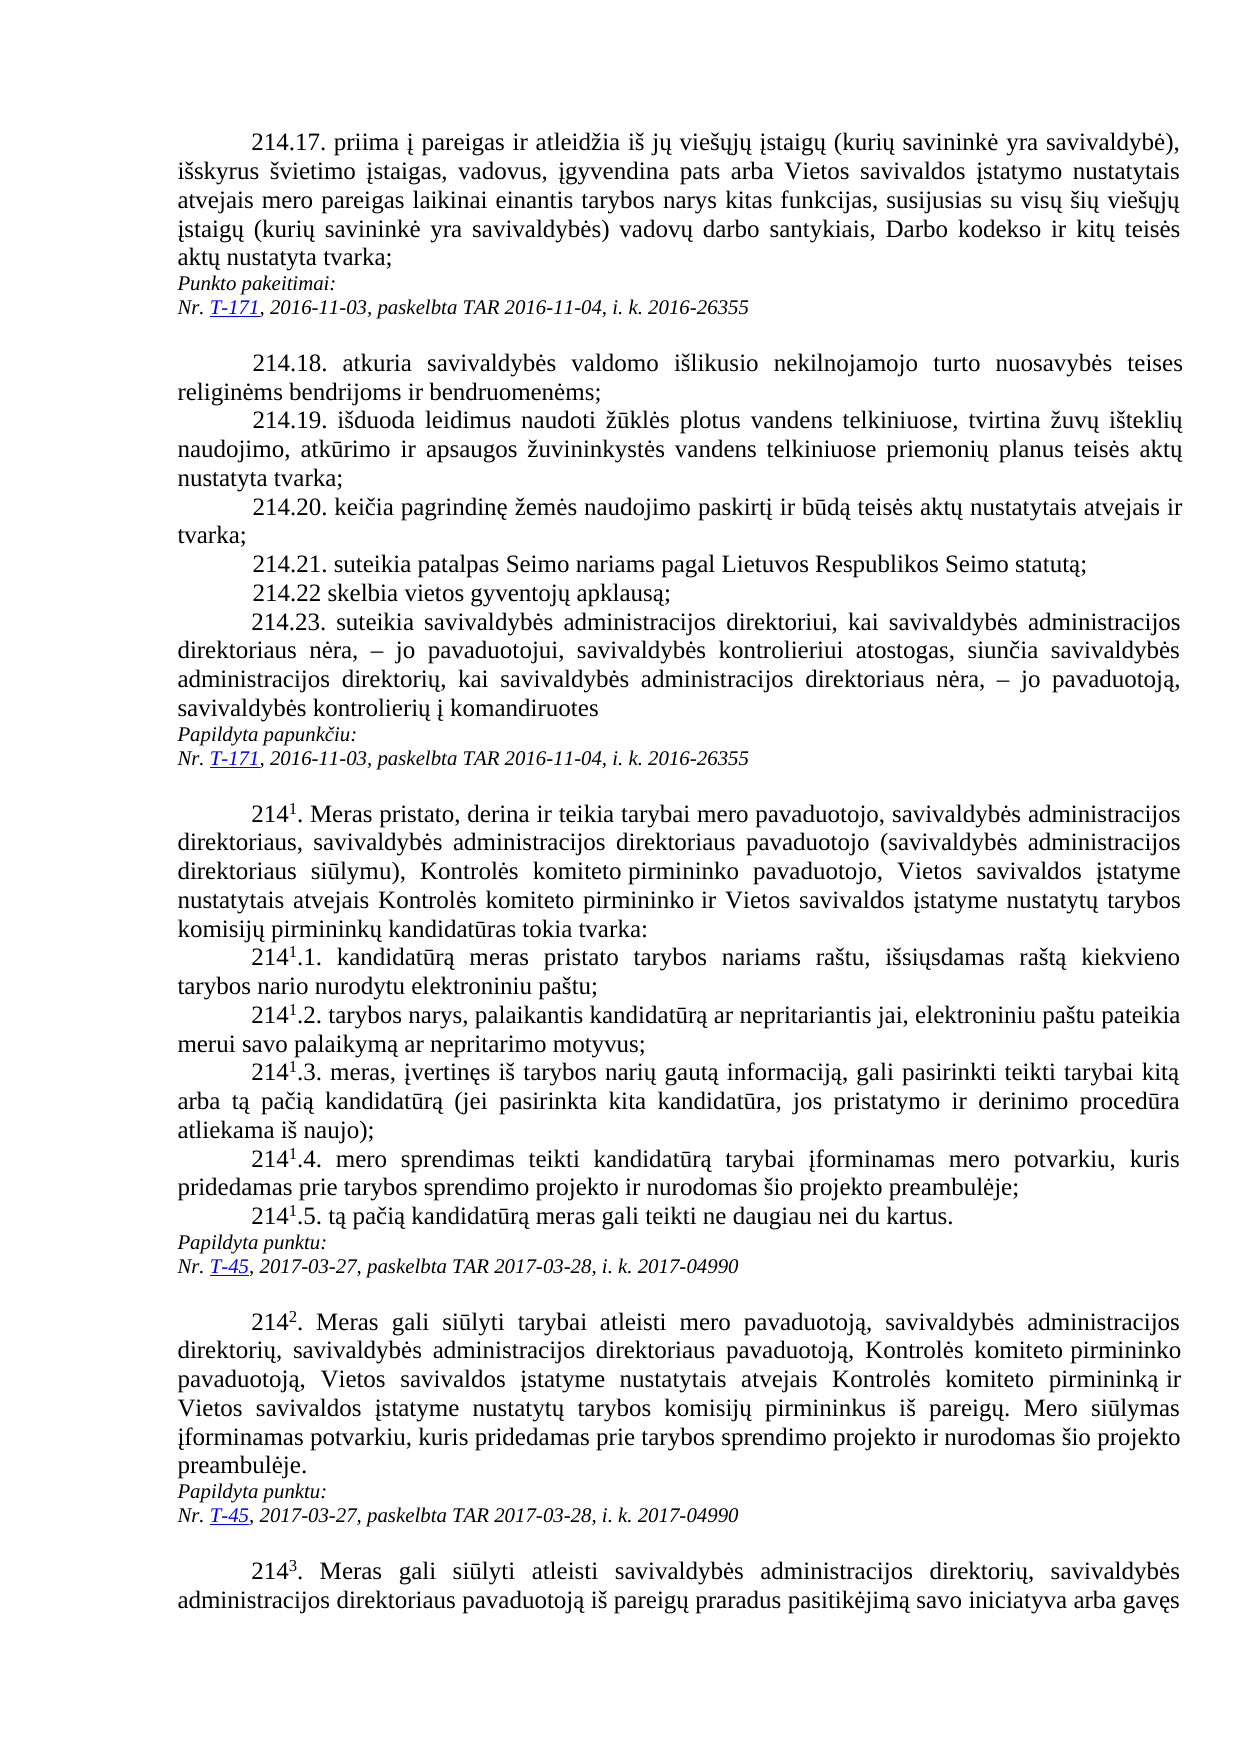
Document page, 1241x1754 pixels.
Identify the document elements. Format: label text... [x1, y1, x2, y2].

text 214.23. suteikia savivaldybės administracijos direktoriui, kai savivaldybės administracijos direktoriaus nėra, – jo pavaduotojui, savivaldybės kontrolieriui atostogas, siunčia savivaldybės administracijos direktorių, kai savivaldybės administracijos direktoriaus nėra, – jo pavaduotoją, savivaldybės kontrolierių į komandiruotes [177, 607, 1181, 722]
text 214.20. keičia pagrindinę žemės naudojimo paskirtį ir būdą teisės aktų nustatytais atvejais ir tvarka; [177, 492, 1183, 549]
text Punkto pakeitimai: [177, 271, 1181, 295]
text Papildyta punktu: [177, 1479, 1181, 1503]
text Papildyta papunkčiu: [177, 722, 1181, 746]
text 214.17. priima į pareigas ir atleidžia iš jų viešųjų įstaigų (kurių savininkė yra savivaldybė), išskyrus švietimo įstaigas, vadovus, įgyvendina pats arba Vietos savivaldos įstatymo nustatytais atvejais mero pareigas laikinai einantis tarybos narys kitas funkcijas, susijusias su visų šių viešųjų įstaigų (kurių savininkė yra savivaldybės) vadovų darbo santykiais, Darbo kodekso ir kitų teisės aktų nustatyta tvarka; [177, 127, 1181, 271]
text Nr. T-171, 2016-11-03, paskelbta TAR 2016-11-04, i. k. 2016-26355 [177, 746, 1181, 770]
text Nr. T-45, 2017-03-27, paskelbta TAR 2017-03-28, i. k. 2017-04990 [177, 1254, 1181, 1278]
text 214.22 skelbia vietos gyventojų apklausą; [177, 578, 1183, 607]
text Nr. T-171, 2016-11-03, paskelbta TAR 2016-11-04, i. k. 2016-26355 [177, 295, 1181, 319]
text 214.19. išduoda leidimus naudoti žūklės plotus vandens telkiniuose, tvirtina žuvų išteklių naudojimo, atkūrimo ir apsaugos žuvininkystės vandens telkiniuose priemonių planus teisės aktų nustatyta tvarka; [177, 406, 1183, 492]
text 2141.2. tarybos narys, palaikantis kandidatūrą ar nepritariantis jai, elektroniniu paštu pateikia merui savo palaikymą ar nepritarimo motyvus; [177, 1000, 1181, 1057]
text Nr. T-45, 2017-03-27, paskelbta TAR 2017-03-28, i. k. 2017-04990 [177, 1503, 1181, 1527]
text 2141.5. tą pačią kandidatūrą meras gali teikti ne daugiau nei du kartus. [177, 1201, 1181, 1230]
text Papildyta punktu: [177, 1230, 1181, 1254]
text 2143. Meras gali siūlyti atleisti savivaldybės administracijos direktorių, savivaldybės administracijos direktoriaus pavaduotoją iš pareigų praradus pasitikėjimą savo iniciatyva arba gavęs [177, 1556, 1181, 1614]
text 2141.4. mero sprendimas teikti kandidatūrą tarybai įforminamas mero potvarkiu, kuris pridedamas prie tarybos sprendimo projekto ir nurodomas šio projekto preambulėje; [177, 1144, 1181, 1201]
text 2142. Meras gali siūlyti tarybai atleisti mero pavaduotoją, savivaldybės administracijos direktorių, savivaldybės administracijos direktoriaus pavaduotoją, Kontrolės komiteto pirmininko pavaduotoją, Vietos savivaldos įstatyme nustatytais atvejais Kontrolės komiteto pirmininką ir Vietos savivaldos įstatyme nustatytų tarybos komisijų pirmininkus iš pareigų. Mero siūlymas įforminamas potvarkiu, kuris pridedamas prie tarybos sprendimo projekto ir nurodomas šio projekto preambulėje. [177, 1307, 1181, 1479]
text 2141.3. meras, įvertinęs iš tarybos narių gautą informaciją, gali pasirinkti teikti tarybai kitą arba tą pačią kandidatūrą (jei pasirinkta kita kandidatūra, jos pristatymo ir derinimo procedūra atliekama iš naujo); [177, 1057, 1181, 1144]
text 214.21. suteikia patalpas Seimo nariams pagal Lietuvos Respublikos Seimo statutą; [177, 549, 1183, 578]
text 2141. Meras pristato, derina ir teikia tarybai mero pavaduotojo, savivaldybės administracijos direktoriaus, savivaldybės administracijos direktoriaus pavaduotojo (savivaldybės administracijos direktoriaus siūlymu), Kontrolės komiteto pirmininko pavaduotojo, Vietos savivaldos įstatyme nustatytais atvejais Kontrolės komiteto pirmininko ir Vietos savivaldos įstatyme nustatytų tarybos komisijų pirmininkų kandidatūras tokia tvarka: [177, 799, 1181, 942]
text 214.18. atkuria savivaldybės valdomo išlikusio nekilnojamojo turto nuosavybės teises religinėms bendrijoms ir bendruomenėms; [177, 348, 1183, 406]
text 2141.1. kandidatūrą meras pristato tarybos nariams raštu, išsiųsdamas raštą kiekvieno tarybos nario nurodytu elektroniniu paštu; [177, 942, 1181, 1000]
